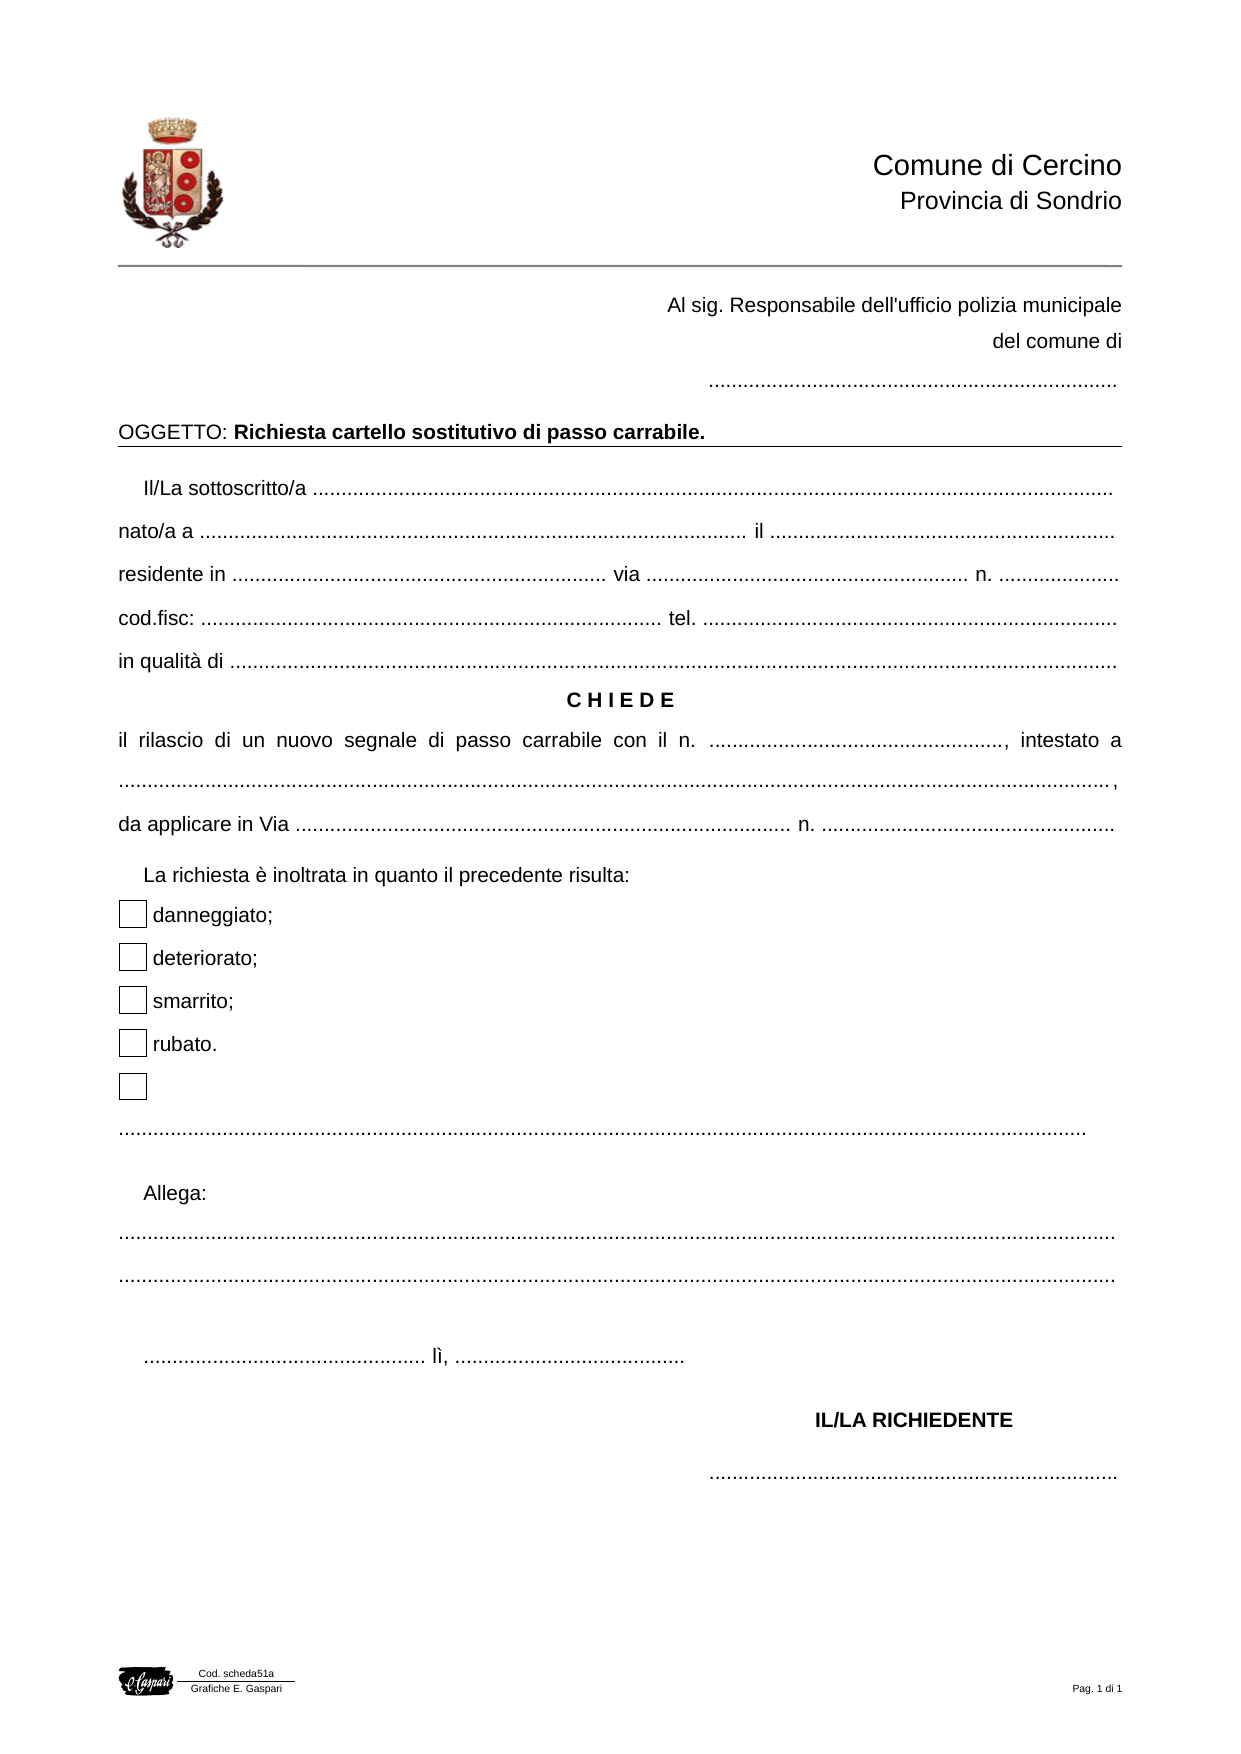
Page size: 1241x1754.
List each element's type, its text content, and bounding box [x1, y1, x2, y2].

text C H I E D E [118, 688, 1122, 712]
text ............................................................................................................................................................................. [118, 1259, 1122, 1288]
text Allega: [118, 1181, 1122, 1204]
text IL/LA RICHIEDENTE [706, 1408, 1122, 1432]
text ........................................................................................................................................................................ [118, 1072, 1122, 1141]
text in qualità di .......................................................................................................................................................... [118, 645, 1122, 673]
text ....................................................................... [706, 1456, 1122, 1485]
text Al sig. Responsabile dell'ufficio polizia municipale del comune di [531, 293, 1122, 352]
picture [122, 117, 224, 248]
text smarrito; [118, 985, 1122, 1014]
text Comune di Cercino [224, 148, 1122, 181]
picture [118, 1666, 174, 1696]
text ............................................................................................................................................................................. [118, 1216, 1122, 1245]
text ................................................. lì, ........................................ [143, 1340, 1122, 1369]
text deteriorato; [118, 942, 1122, 971]
text La richiesta è inoltrata in quanto il precedente risulta: [118, 863, 1122, 887]
text danneggiato; [118, 899, 1122, 928]
text Il/La sottoscritto/a ........................................................................................................................................... [118, 472, 1122, 501]
text il rilascio di un nuovo segnale di passo carrabile con il n. ..................................................., intestato a ............................................................................................................................................................................, [118, 724, 1122, 793]
text Provincia di Sondrio [224, 186, 1122, 215]
text rubato. [118, 1028, 1122, 1057]
text ....................................................................... [708, 364, 1122, 393]
text nato/a a ............................................................................................... il ............................................................ [118, 515, 1122, 544]
text cod.fisc: ................................................................................ tel. ........................................................................ [118, 602, 1122, 630]
text residente in ................................................................. via ........................................................ n. ..................... [118, 558, 1122, 587]
text OGGETTO: Richiesta cartello sostitutivo di passo carrabile. [118, 420, 1122, 446]
text da applicare in Via ...................................................................................... n. ................................................... [118, 808, 1122, 836]
